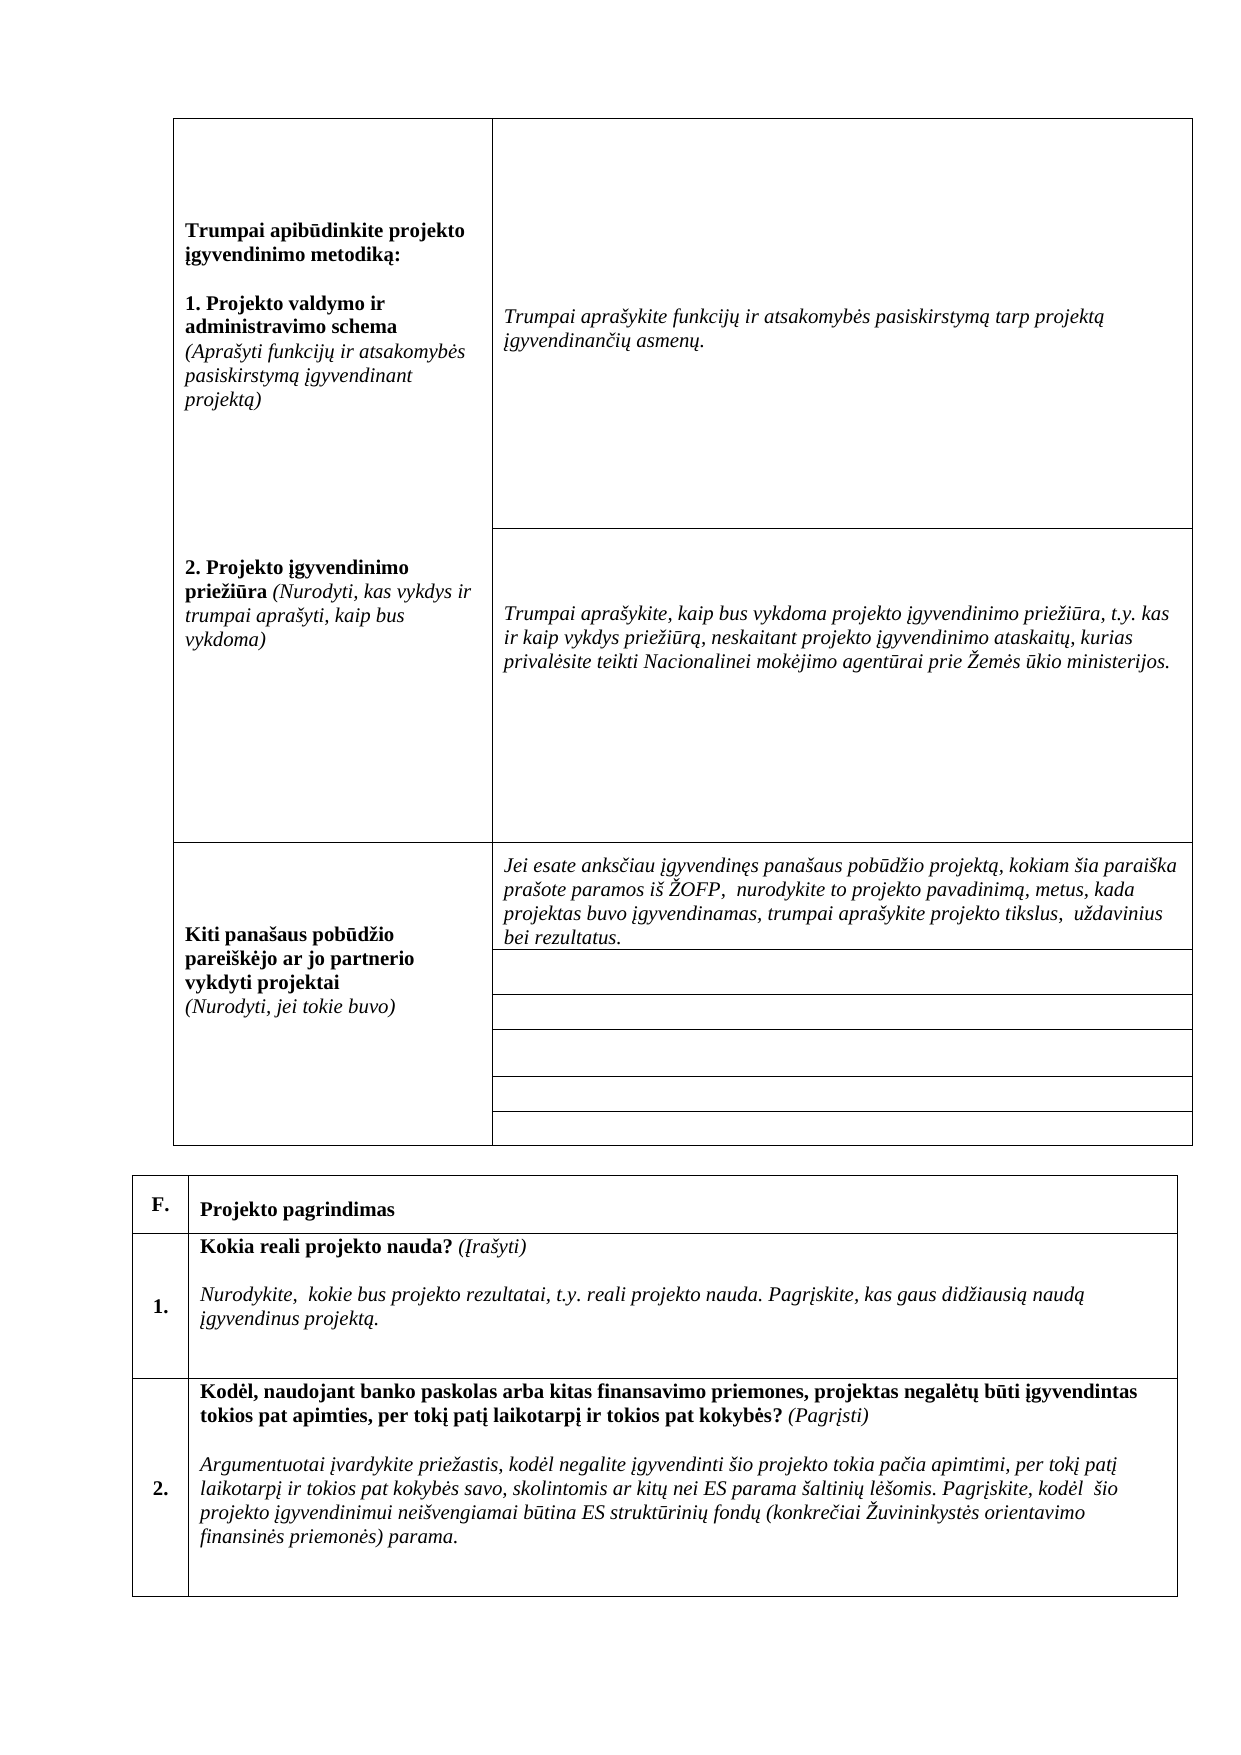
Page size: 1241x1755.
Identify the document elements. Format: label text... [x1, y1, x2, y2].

table_cell Trumpai aprašykite, kaip bus vykdoma projekto įgyvendinimo priežiūra, t.y. kas ir kaip vykdys priežiūrą, neskaitant projekto įgyvendinimo ataskaitų, kurias privalėsite teikti Nacionalinei mokėjimo agentūrai prie Žemės ūkio ministerijos. [493, 529, 1192, 842]
table_cell [493, 1077, 1192, 1111]
table_cell [493, 1112, 1192, 1145]
table_cell Trumpai aprašykite funkcijų ir atsakomybės pasiskirstymą tarp projektą įgyvendinančių asmenų. [493, 119, 1192, 528]
table_cell 2. [133, 1379, 188, 1596]
table_cell [493, 995, 1192, 1029]
table_cell Kokia reali projekto nauda? (Įrašyti) Nurodykite, kokie bus projekto rezultatai, t.y. reali projekto nauda. Pagrįskite, kas gaus didžiausią naudą įgyvendinus projektą. [189, 1234, 1177, 1378]
table_cell [493, 1030, 1192, 1076]
table_header Projekto pagrindimas [189, 1176, 1177, 1233]
table_cell Jei esate anksčiau įgyvendinęs panašaus pobūdžio projektą, kokiam šia paraiška prašote paramos iš ŽOFP, nurodykite to projekto pavadinimą, metus, kada projektas buvo įgyvendinamas, trumpai aprašykite projekto tikslus, uždavinius bei rezultatus. [493, 843, 1192, 949]
table_cell Trumpai apibūdinkite projekto įgyvendinimo metodiką: 1. Projekto valdymo ir administravimo schema (Aprašyti funkcijų ir atsakomybės pasiskirstymą įgyvendinant projektą) 2. Projekto įgyvendinimo priežiūra (Nurodyti, kas vykdys ir trumpai aprašyti, kaip bus vykdoma) [174, 119, 492, 842]
table_cell Kodėl, naudojant banko paskolas arba kitas finansavimo priemones, projektas negalėtų būti įgyvendintas tokios pat apimties, per tokį patį laikotarpį ir tokios pat kokybės? (Pagrįsti) Argumentuotai įvardykite priežastis, kodėl negalite įgyvendinti šio projekto tokia pačia apimtimi, per tokį patį laikotarpį ir tokios pat kokybės savo, skolintomis ar kitų nei ES parama šaltinių lėšomis. Pagrįskite, kodėl šio projekto įgyvendinimui neišvengiamai būtina ES struktūrinių fondų (konkrečiai Žuvininkystės orientavimo finansinės priemonės) parama. [189, 1379, 1177, 1596]
table_cell [493, 950, 1192, 994]
table_header F. [133, 1176, 188, 1233]
table_cell Kiti panašaus pobūdžio pareiškėjo ar jo partnerio vykdyti projektai (Nurodyti, jei tokie buvo) [174, 843, 492, 1145]
table_cell 1. [133, 1234, 188, 1378]
